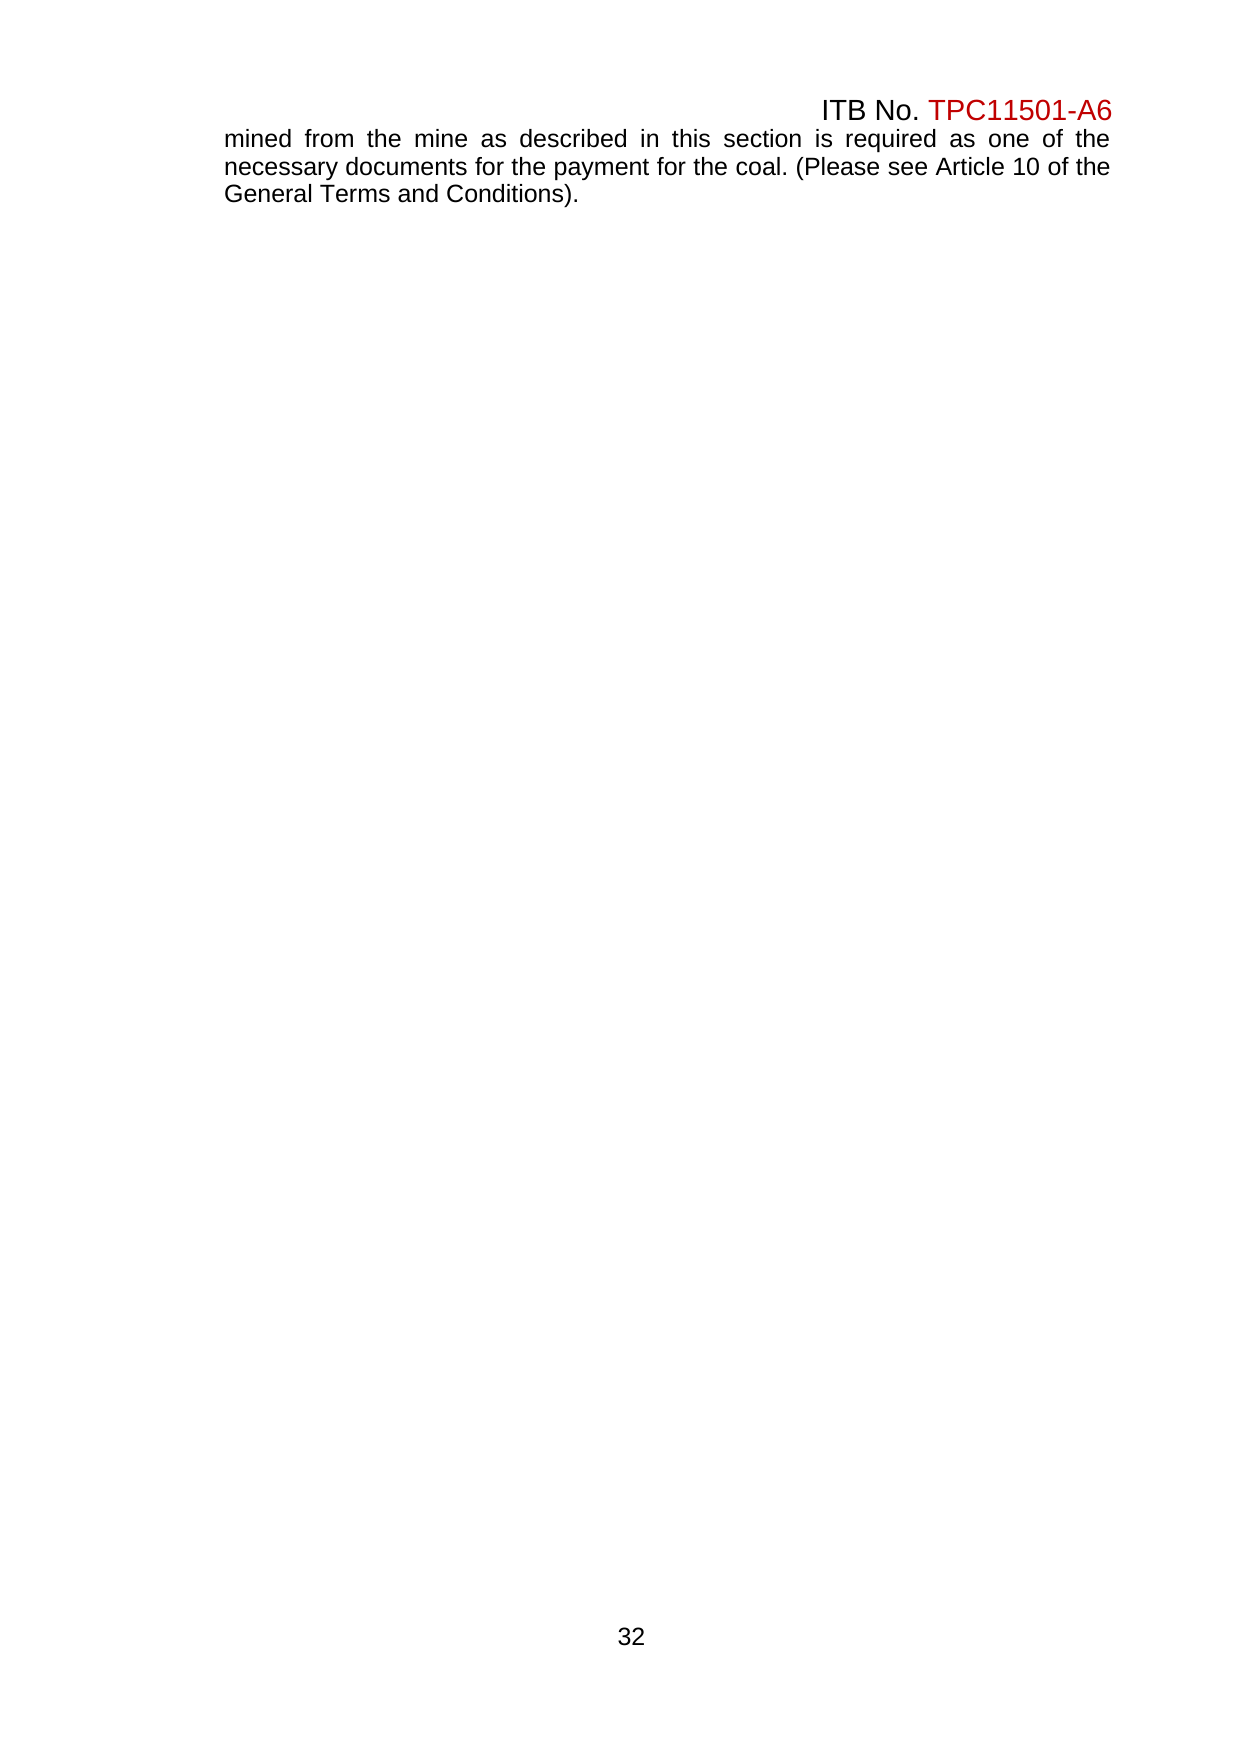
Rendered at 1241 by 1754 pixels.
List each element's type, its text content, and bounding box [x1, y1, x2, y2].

text mined from the mine as described in this section is required as one of the necessary documents for the payment for the coal. (Please see Article 10 of the General Terms and Conditions). [194, 126, 1113, 207]
